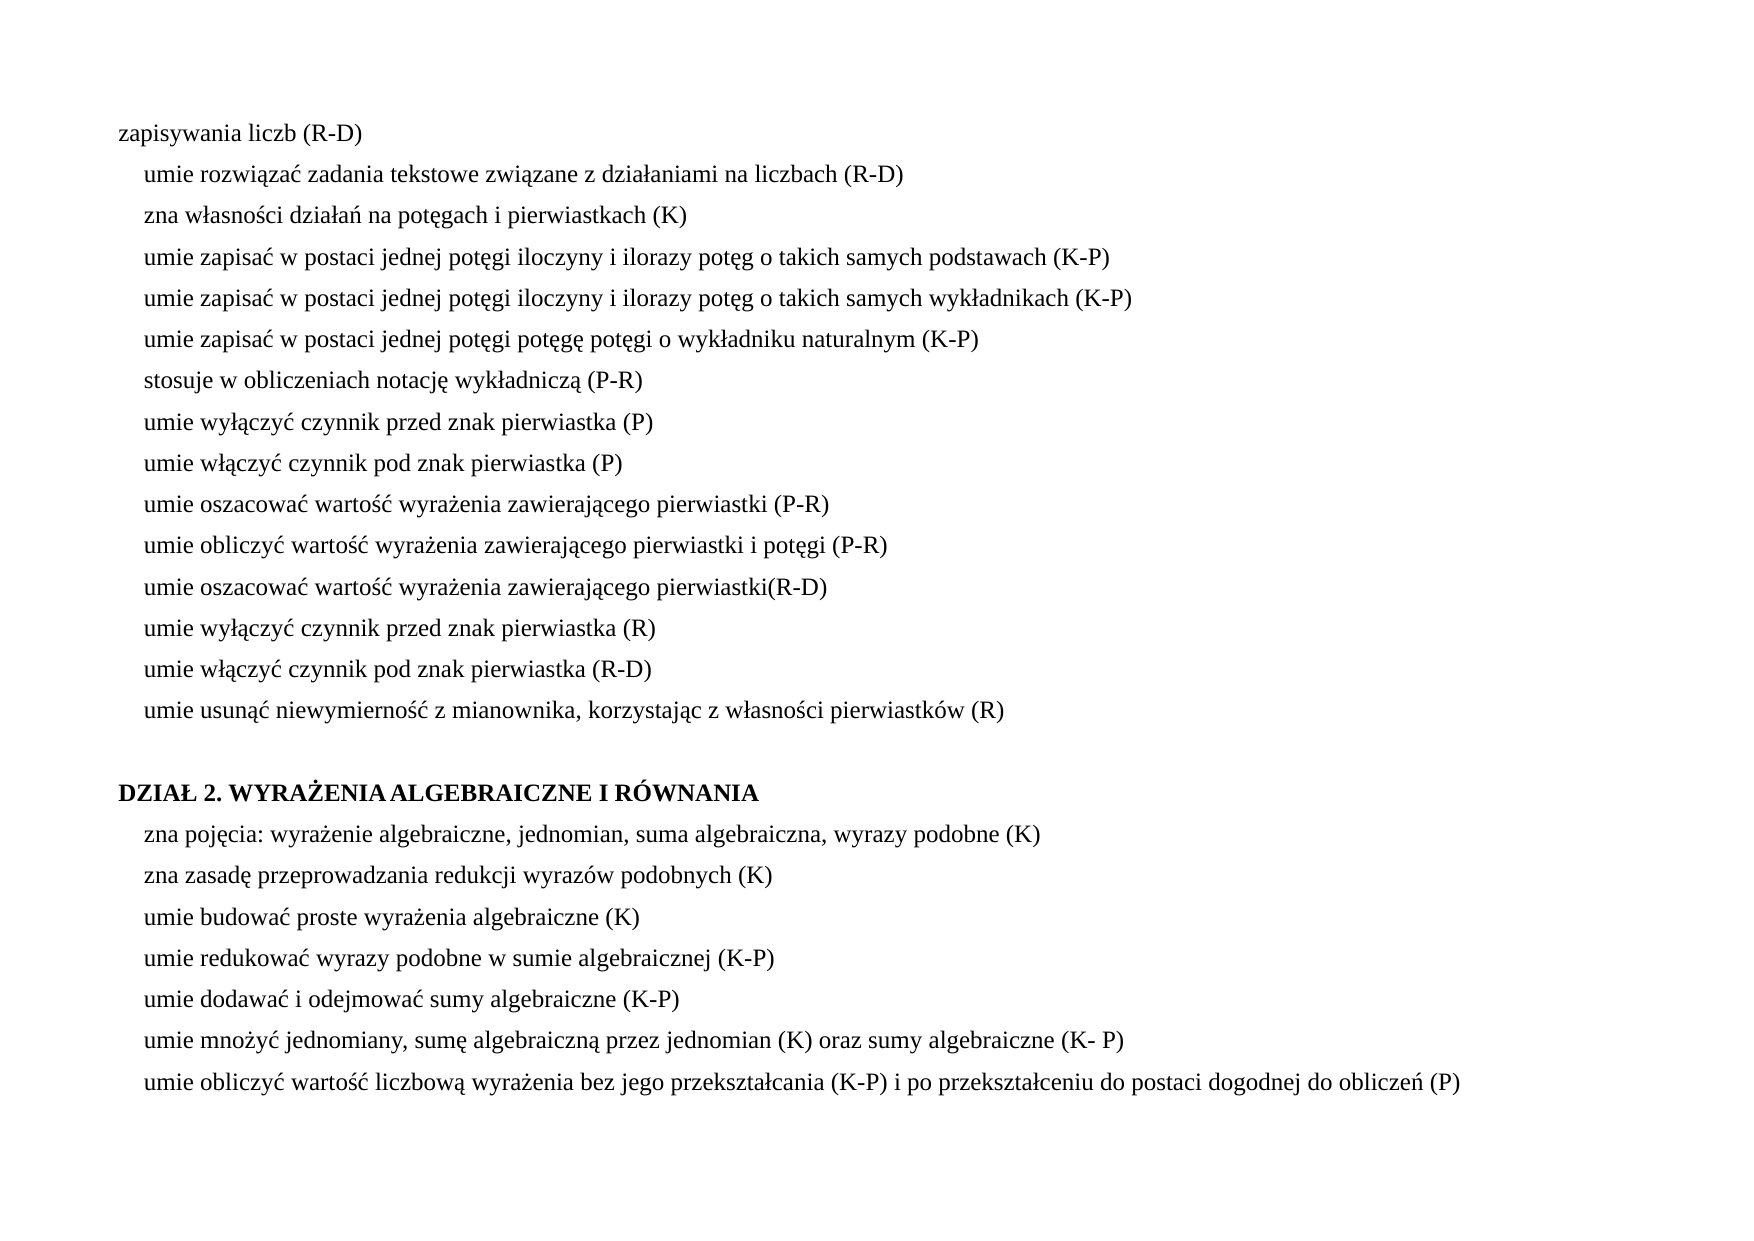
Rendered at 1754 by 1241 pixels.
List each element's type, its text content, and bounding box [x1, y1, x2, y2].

text  umie usunąć niewymierność z mianownika, korzystając z własności pierwiastków (R) [118, 696, 1636, 724]
text  umie dodawać i odejmować sumy algebraiczne (K-P) [118, 984, 1636, 1013]
text  umie wyłączyć czynnik przed znak pierwiastka (P) [118, 407, 1636, 436]
text  zna pojęcia: wyrażenie algebraiczne, jednomian, suma algebraiczna, wyrazy podobne (K) [118, 819, 1636, 848]
text  umie włączyć czynnik pod znak pierwiastka (R-D) [118, 654, 1636, 683]
text  stosuje w obliczeniach notację wykładniczą (P-R) [118, 366, 1636, 394]
text  umie rozwiązać zadania tekstowe związane z działaniami na liczbach (R-D) [118, 159, 1636, 188]
text  umie mnożyć jednomiany, sumę algebraiczną przez jednomian (K) oraz sumy algebraiczne (K- P) [118, 1026, 1636, 1054]
text  zna zasadę przeprowadzania redukcji wyrazów podobnych (K) [118, 861, 1636, 889]
text  umie oszacować wartość wyrażenia zawierającego pierwiastki (P-R) [118, 489, 1636, 518]
text zapisywania liczb (R-D) [118, 118, 1636, 147]
text  umie zapisać w postaci jednej potęgi iloczyny i ilorazy potęg o takich samych wykładnikach (K-P) [118, 283, 1636, 312]
text  zna własności działań na potęgach i pierwiastkach (K) [118, 201, 1636, 229]
text DZIAŁ 2. WYRAŻENIA ALGEBRAICZNE I RÓWNANIA [118, 778, 1636, 807]
text  umie obliczyć wartość liczbową wyrażenia bez jego przekształcania (K-P) i po przekształceniu do postaci dogodnej do obliczeń (P) [118, 1067, 1636, 1096]
text  umie obliczyć wartość wyrażenia zawierającego pierwiastki i potęgi (P-R) [118, 531, 1636, 559]
text  umie wyłączyć czynnik przed znak pierwiastka (R) [118, 613, 1636, 642]
text  umie budować proste wyrażenia algebraiczne (K) [118, 902, 1636, 931]
text  umie zapisać w postaci jednej potęgi potęgę potęgi o wykładniku naturalnym (K-P) [118, 324, 1636, 353]
text  umie włączyć czynnik pod znak pierwiastka (P) [118, 448, 1636, 477]
text  umie oszacować wartość wyrażenia zawierającego pierwiastki(R-D) [118, 572, 1636, 601]
text  umie redukować wyrazy podobne w sumie algebraicznej (K-P) [118, 943, 1636, 972]
text  umie zapisać w postaci jednej potęgi iloczyny i ilorazy potęg o takich samych podstawach (K-P) [118, 242, 1636, 271]
